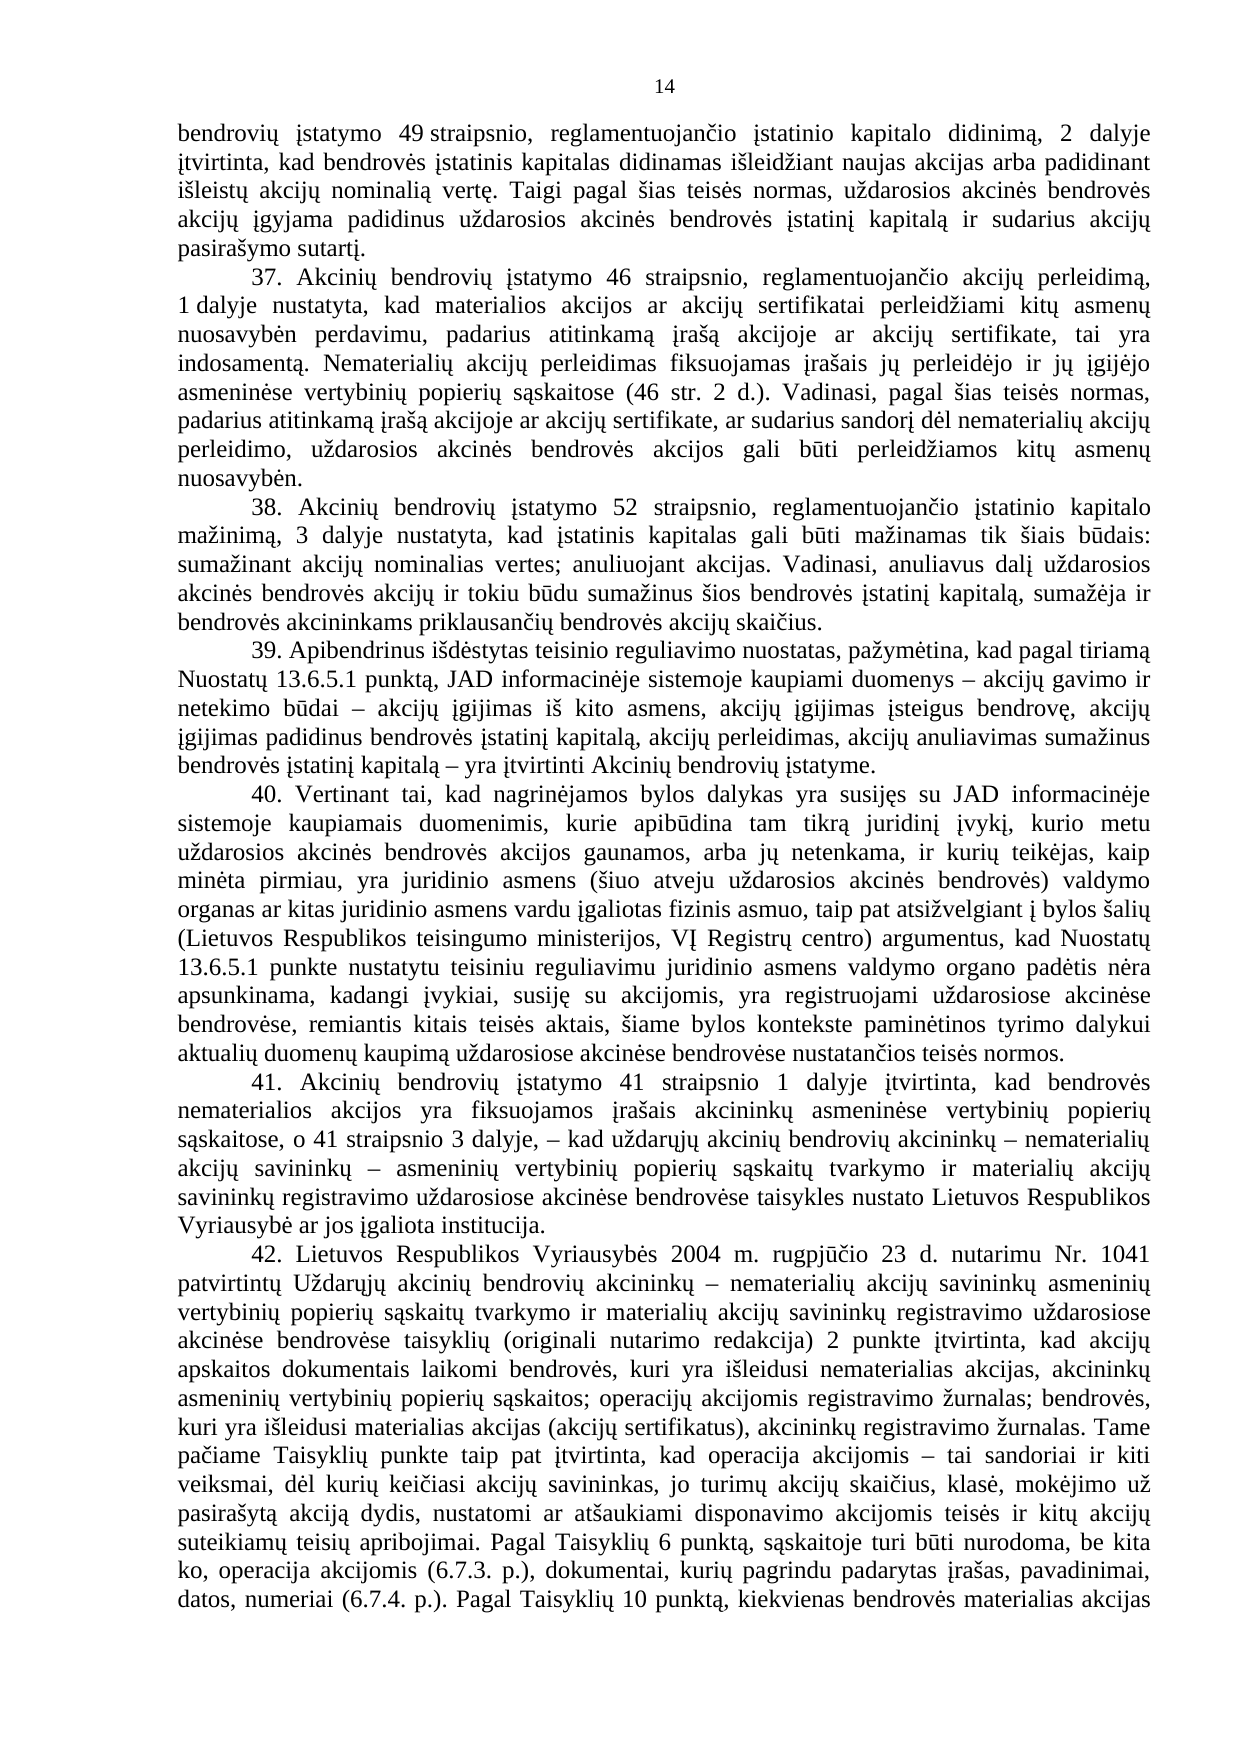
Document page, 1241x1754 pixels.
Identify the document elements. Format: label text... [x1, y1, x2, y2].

text 42. Lietuvos Respublikos Vyriausybės 2004 m. rugpjūčio 23 d. nutarimu Nr. 1041 patvirtintų Uždarųjų akcinių bendrovių akcininkų – nematerialių akcijų savininkų asmeninių vertybinių popierių sąskaitų tvarkymo ir materialių akcijų savininkų registravimo uždarosiose akcinėse bendrovėse taisyklių (originali nutarimo redakcija) 2 punkte įtvirtinta, kad akcijų apskaitos dokumentais laikomi bendrovės, kuri yra išleidusi nematerialias akcijas, akcininkų asmeninių vertybinių popierių sąskaitos; operacijų akcijomis registravimo žurnalas; bendrovės, kuri yra išleidusi materialias akcijas (akcijų sertifikatus), akcininkų registravimo žurnalas. Tame pačiame Taisyklių punkte taip pat įtvirtinta, kad operacija akcijomis – tai sandoriai ir kiti veiksmai, dėl kurių keičiasi akcijų savininkas, jo turimų akcijų skaičius, klasė, mokėjimo už pasirašytą akciją dydis, nustatomi ar atšaukiami disponavimo akcijomis teisės ir kitų akcijų suteikiamų teisių apribojimai. Pagal Taisyklių 6 punktą, sąskaitoje turi būti nurodoma, be kita ko, operacija akcijomis (6.7.3. p.), dokumentai, kurių pagrindu padarytas įrašas, pavadinimai, datos, numeriai (6.7.4. p.). Pagal Taisyklių 10 punktą, kiekvienas bendrovės materialias akcijas [177, 1239, 1152, 1613]
text 38. Akcinių bendrovių įstatymo 52 straipsnio, reglamentuojančio įstatinio kapitalo mažinimą, 3 dalyje nustatyta, kad įstatinis kapitalas gali būti mažinamas tik šiais būdais: sumažinant akcijų nominalias vertes; anuliuojant akcijas. Vadinasi, anuliavus dalį uždarosios akcinės bendrovės akcijų ir tokiu būdu sumažinus šios bendrovės įstatinį kapitalą, sumažėja ir bendrovės akcininkams priklausančių bendrovės akcijų skaičius. [177, 492, 1152, 636]
text 39. Apibendrinus išdėstytas teisinio reguliavimo nuostatas, pažymėtina, kad pagal tiriamą Nuostatų 13.6.5.1 punktą, JAD informacinėje sistemoje kaupiami duomenys – akcijų gavimo ir netekimo būdai – akcijų įgijimas iš kito asmens, akcijų įgijimas įsteigus bendrovę, akcijų įgijimas padidinus bendrovės įstatinį kapitalą, akcijų perleidimas, akcijų anuliavimas sumažinus bendrovės įstatinį kapitalą – yra įtvirtinti Akcinių bendrovių įstatyme. [177, 636, 1152, 779]
text 37. Akcinių bendrovių įstatymo 46 straipsnio, reglamentuojančio akcijų perleidimą, 1 dalyje nustatyta, kad materialios akcijos ar akcijų sertifikatai perleidžiami kitų asmenų nuosavybėn perdavimu, padarius atitinkamą įrašą akcijoje ar akcijų sertifikate, tai yra indosamentą. Nematerialių akcijų perleidimas fiksuojamas įrašais jų perleidėjo ir jų įgijėjo asmeninėse vertybinių popierių sąskaitose (46 str. 2 d.). Vadinasi, pagal šias teisės normas, padarius atitinkamą įrašą akcijoje ar akcijų sertifikate, ar sudarius sandorį dėl nematerialių akcijų perleidimo, uždarosios akcinės bendrovės akcijos gali būti perleidžiamos kitų asmenų nuosavybėn. [177, 262, 1152, 492]
text bendrovių įstatymo 49 straipsnio, reglamentuojančio įstatinio kapitalo didinimą, 2 dalyje įtvirtinta, kad bendrovės įstatinis kapitalas didinamas išleidžiant naujas akcijas arba padidinant išleistų akcijų nominalią vertę. Taigi pagal šias teisės normas, uždarosios akcinės bendrovės akcijų įgyjama padidinus uždarosios akcinės bendrovės įstatinį kapitalą ir sudarius akcijų pasirašymo sutartį. [177, 118, 1152, 262]
text 40. Vertinant tai, kad nagrinėjamos bylos dalykas yra susijęs su JAD informacinėje sistemoje kaupiamais duomenimis, kurie apibūdina tam tikrą juridinį įvykį, kurio metu uždarosios akcinės bendrovės akcijos gaunamos, arba jų netenkama, ir kurių teikėjas, kaip minėta pirmiau, yra juridinio asmens (šiuo atveju uždarosios akcinės bendrovės) valdymo organas ar kitas juridinio asmens vardu įgaliotas fizinis asmuo, taip pat atsižvelgiant į bylos šalių (Lietuvos Respublikos teisingumo ministerijos, VĮ Registrų centro) argumentus, kad Nuostatų 13.6.5.1 punkte nustatytu teisiniu reguliavimu juridinio asmens valdymo organo padėtis nėra apsunkinama, kadangi įvykiai, susiję su akcijomis, yra registruojami uždarosiose akcinėse bendrovėse, remiantis kitais teisės aktais, šiame bylos kontekste paminėtinos tyrimo dalykui aktualių duomenų kaupimą uždarosiose akcinėse bendrovėse nustatančios teisės normos. [177, 779, 1152, 1067]
text 41. Akcinių bendrovių įstatymo 41 straipsnio 1 dalyje įtvirtinta, kad bendrovės nematerialios akcijos yra fiksuojamos įrašais akcininkų asmeninėse vertybinių popierių sąskaitose, o 41 straipsnio 3 dalyje, – kad uždarųjų akcinių bendrovių akcininkų – nematerialių akcijų savininkų – asmeninių vertybinių popierių sąskaitų tvarkymo ir materialių akcijų savininkų registravimo uždarosiose akcinėse bendrovėse taisykles nustato Lietuvos Respublikos Vyriausybė ar jos įgaliota institucija. [177, 1067, 1152, 1239]
